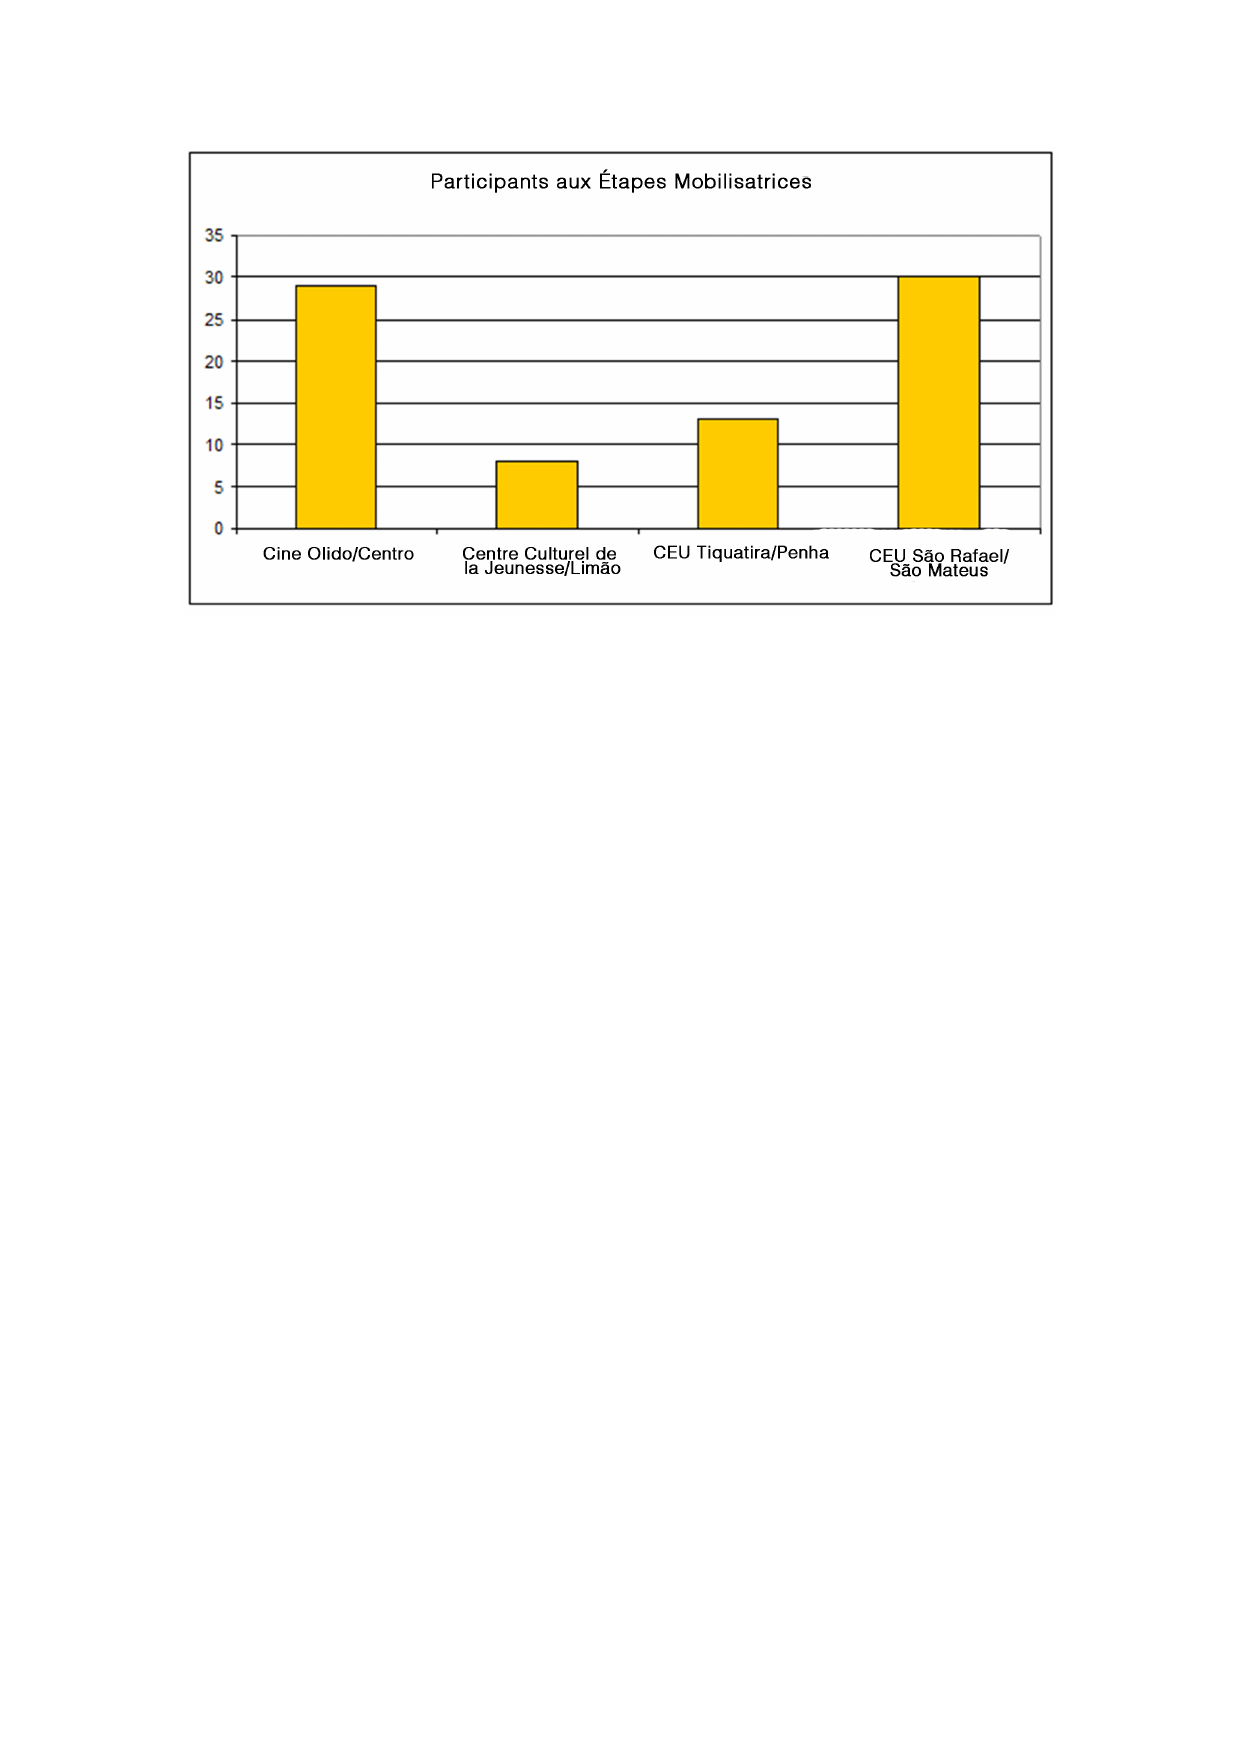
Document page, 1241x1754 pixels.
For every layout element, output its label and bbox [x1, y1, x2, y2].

picture [181, 147, 1059, 614]
